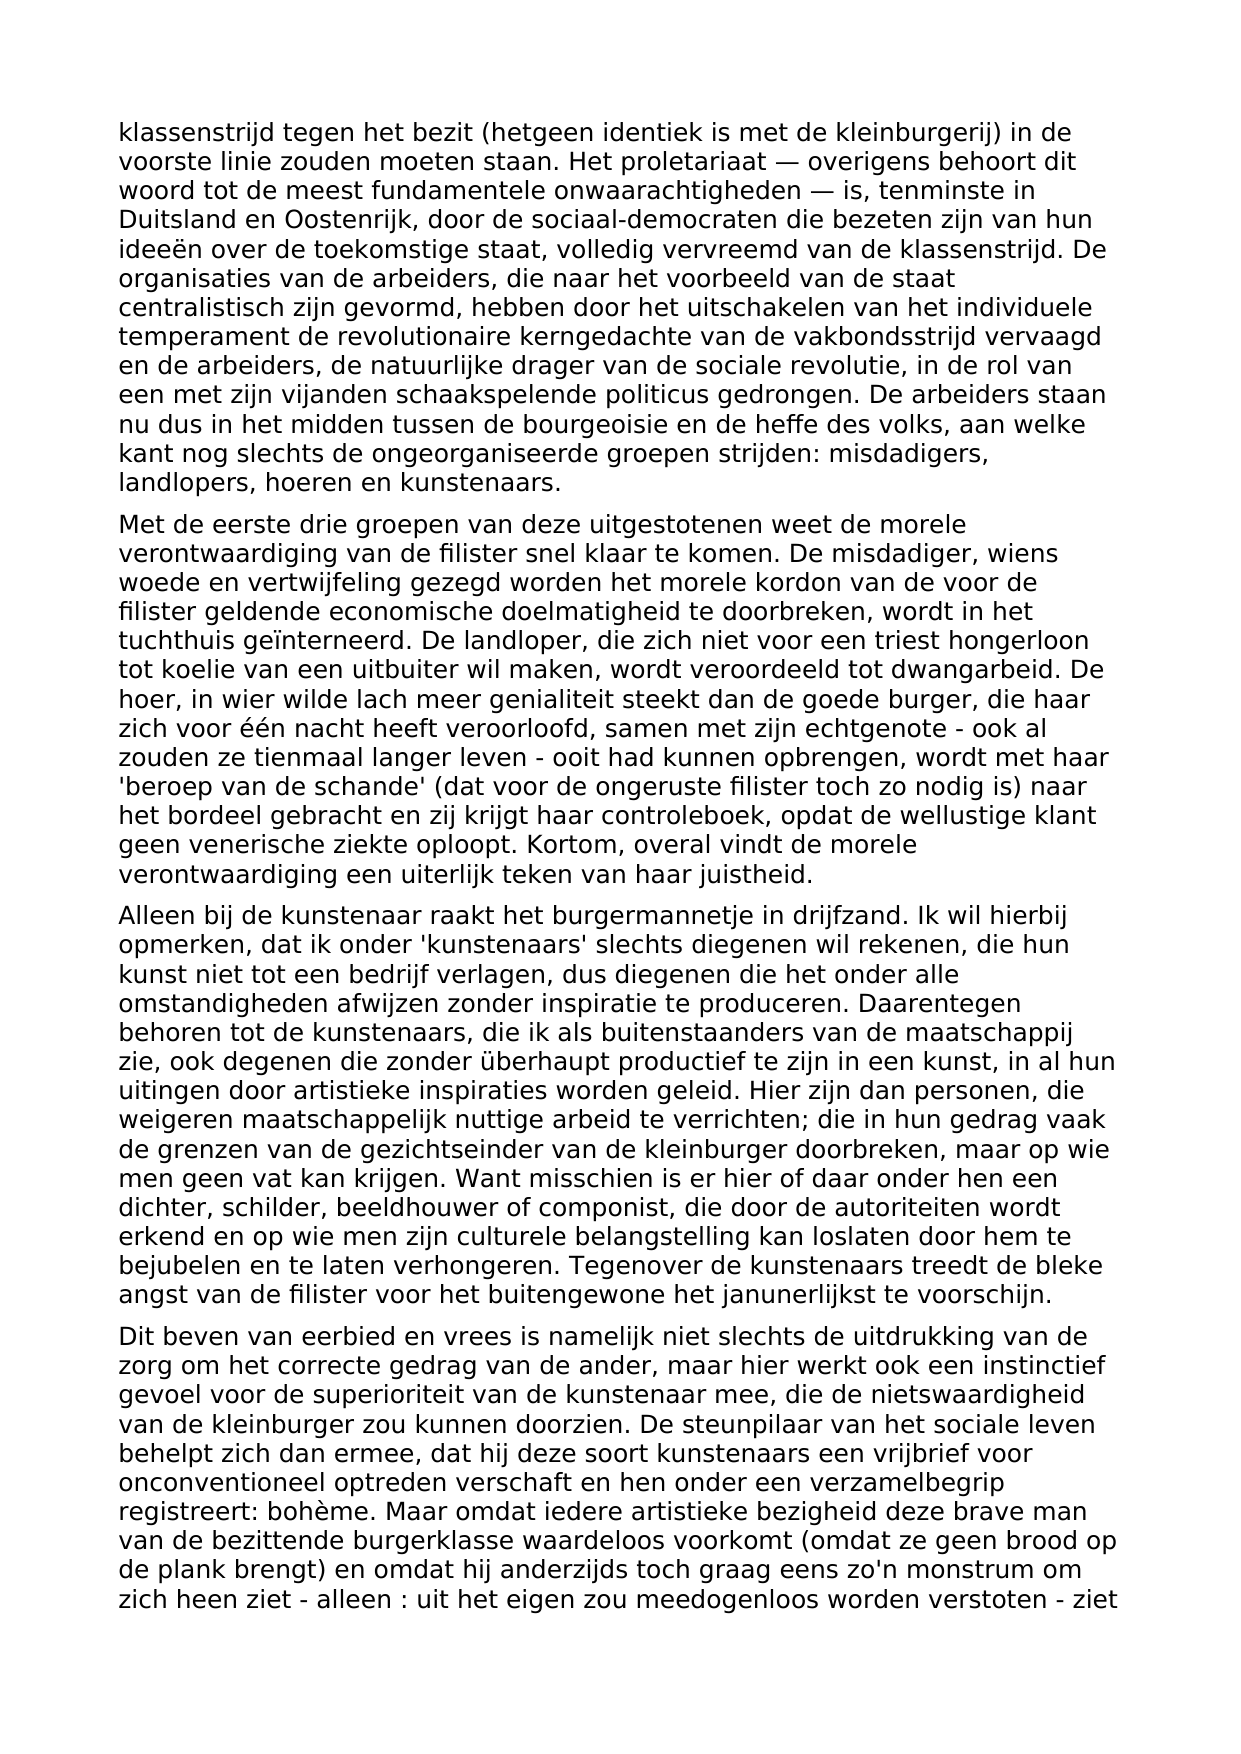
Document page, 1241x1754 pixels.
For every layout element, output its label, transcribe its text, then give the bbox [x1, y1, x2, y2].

text Met de eerste drie groepen van deze uitgestotenen weet de morele verontwaardiging van de filister snel klaar te komen. De misdadiger, wiens woede en vertwijfeling gezegd worden het morele kordon van de voor de filister geldende economische doelmatigheid te doorbreken, wordt in het tuchthuis geïnterneerd. De landloper, die zich niet voor een triest hongerloon tot koelie van een uitbuiter wil maken, wordt veroordeeld tot dwangarbeid. De hoer, in wier wilde lach meer genialiteit steekt dan de goede burger, die haar zich voor één nacht heeft veroorloofd, samen met zijn echtgenote - ook al zouden ze tienmaal langer leven - ooit had kunnen opbrengen, wordt met haar 'beroep van de schande' (dat voor de ongeruste filister toch zo nodig is) naar het bordeel gebracht en zij krijgt haar controleboek, opdat de wellustige klant geen venerische ziekte oploopt. Kortom, overal vindt de morele verontwaardiging een uiterlijk teken van haar juistheid. [118, 510, 1122, 889]
text Alleen bij de kunstenaar raakt het burgermannetje in drijfzand. Ik wil hierbij opmerken, dat ik onder 'kunstenaars' slechts diegenen wil rekenen, die hun kunst niet tot een bedrijf verlagen, dus diegenen die het onder alle omstandigheden afwijzen zonder inspiratie te produceren. Daarentegen behoren tot de kunstenaars, die ik als buitenstaanders van de maatschappij zie, ook degenen die zonder überhaupt productief te zijn in een kunst, in al hun uitingen door artistieke inspiraties worden geleid. Hier zijn dan personen, die weigeren maatschappelijk nuttige arbeid te verrichten; die in hun gedrag vaak de grenzen van de gezichtseinder van de kleinburger doorbreken, maar op wie men geen vat kan krijgen. Want misschien is er hier of daar onder hen een dichter, schilder, beeldhouwer of componist, die door de autoriteiten wordt erkend en op wie men zijn culturele belangstelling kan loslaten door hem te bejubelen en te laten verhongeren. Tegenover de kunstenaars treedt de bleke angst van de filister voor het buitengewone het janunerlijkst te voorschijn. [118, 901, 1122, 1310]
text Dit beven van eerbied en vrees is namelijk niet slechts de uitdrukking van de zorg om het correcte gedrag van de ander, maar hier werkt ook een instinctief gevoel voor de superioriteit van de kunstenaar mee, die de nietswaardigheid van de kleinburger zou kunnen doorzien. De steunpilaar van het sociale leven behelpt zich dan ermee, dat hij deze soort kunstenaars een vrijbrief voor onconventioneel optreden verschaft en hen onder een verzamelbegrip registreert: bohème. Maar omdat iedere artistieke bezigheid deze brave man van de bezittende burgerklasse waardeloos voorkomt (omdat ze geen brood op de plank brengt) en omdat hij anderzijds toch graag eens zo'n monstrum om zich heen ziet - alleen : uit het eigen zou meedogenloos worden verstoten - ziet [118, 1322, 1122, 1614]
text klassenstrijd tegen het bezit (hetgeen identiek is met de kleinburgerij) in de voorste linie zouden moeten staan. Het proletariaat — overigens behoort dit woord tot de meest fundamentele onwaarachtigheden — is, tenminste in Duitsland en Oostenrijk, door de sociaal-democraten die bezeten zijn van hun ideeën over de toekomstige staat, volledig vervreemd van de klassenstrijd. De organisaties van de arbeiders, die naar het voorbeeld van de staat centralistisch zijn gevormd, hebben door het uitschakelen van het individuele temperament de revolutionaire kerngedachte van de vakbondsstrijd vervaagd en de arbeiders, de natuurlijke drager van de sociale revolutie, in de rol van een met zijn vijanden schaakspelende politicus gedrongen. De arbeiders staan nu dus in het midden tussen de bourgeoisie en de heffe des volks, aan welke kant nog slechts de ongeorganiseerde groepen strijden: misdadigers, landlopers, hoeren en kunstenaars. [118, 118, 1122, 497]
